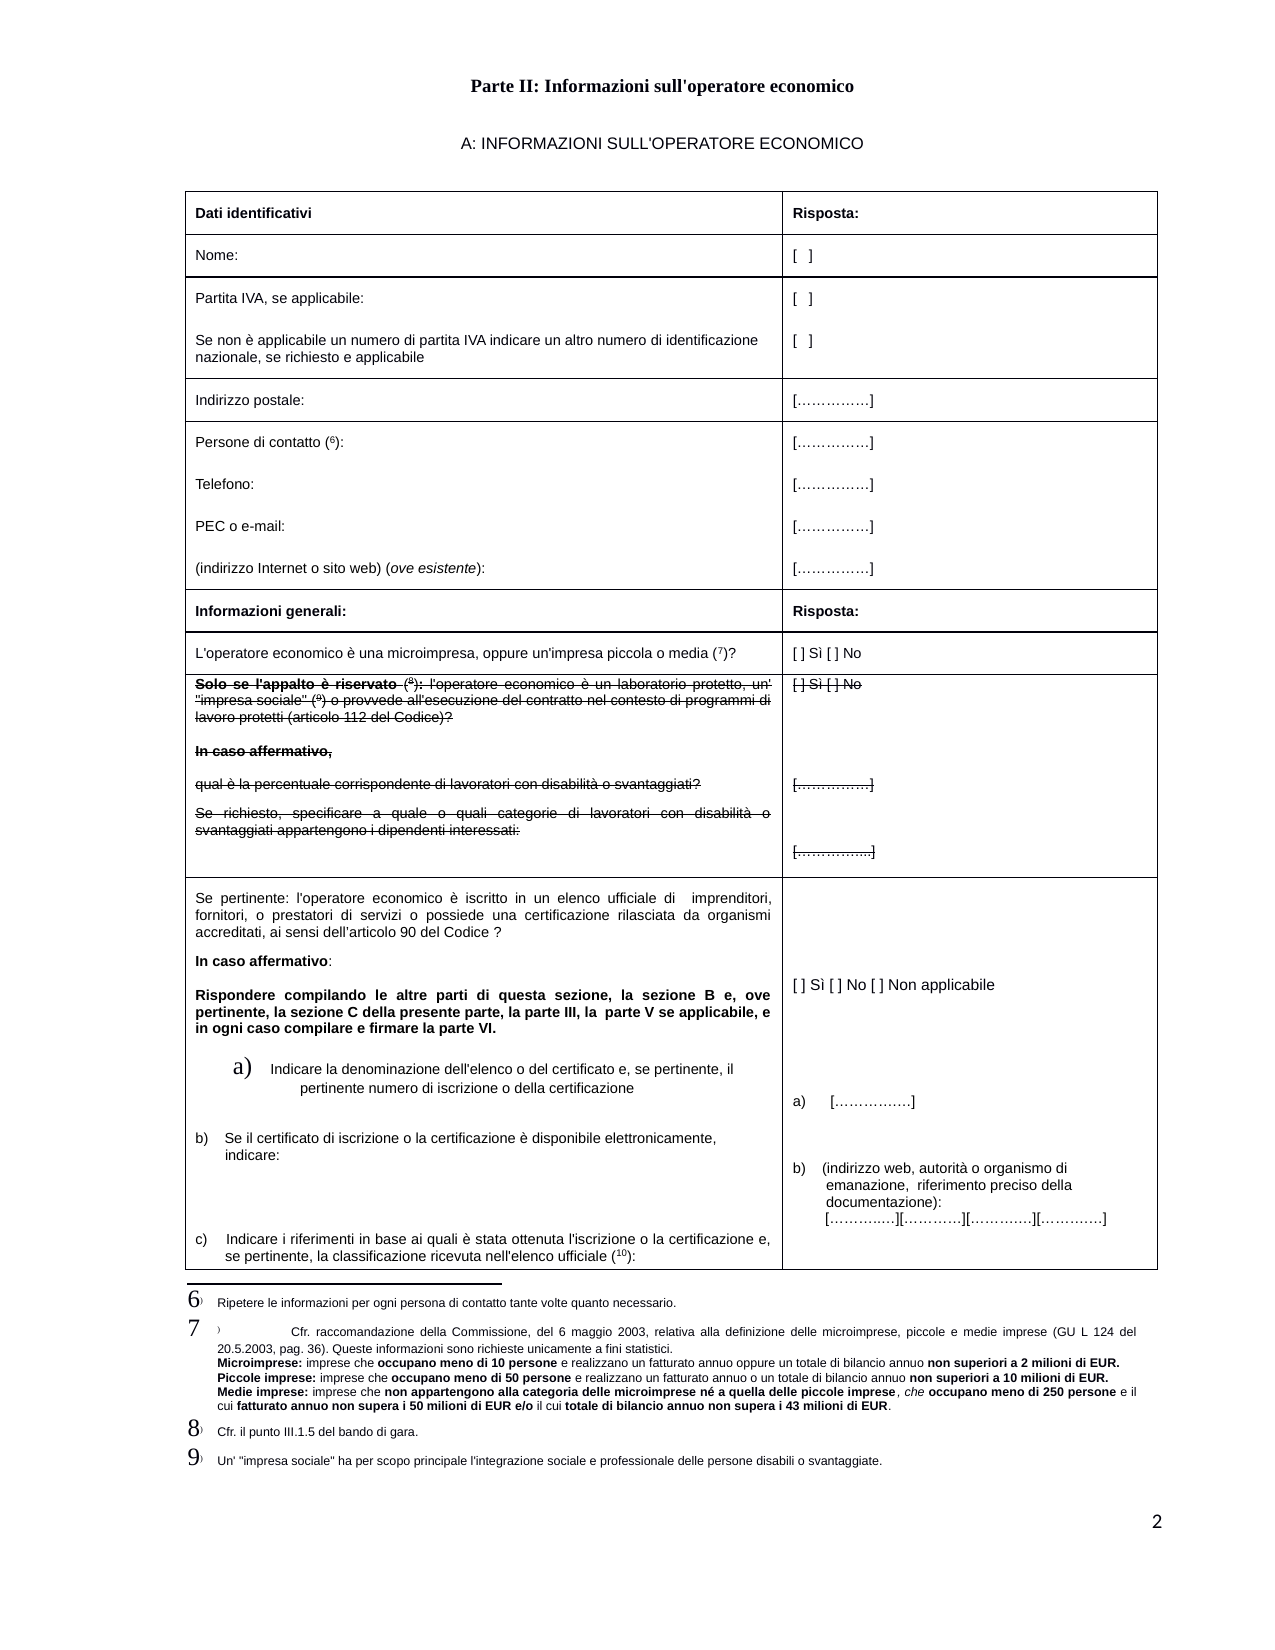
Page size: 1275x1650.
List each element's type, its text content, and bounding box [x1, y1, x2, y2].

table_cell Risposta: [783, 590, 1157, 631]
table_cell [ ] Sì [ ] No [……………] […………....] [783, 675, 1157, 877]
table_cell [ ] [ ] [783, 278, 1157, 378]
table_cell Indirizzo postale: [186, 379, 782, 421]
table_cell [ ] [783, 235, 1157, 276]
table_header Dati identificativi [186, 192, 782, 233]
table_cell Solo se l'appalto è riservato (): l'operatore economico è un laboratorio protetto, un' "impresa sociale" () o provvede all'esecuzione del contratto nel contesto di programmi di lavoro protetti (articolo 112 del Codice)? In caso affermativo, qual è la percentuale corrispondente di lavoratori con disabilità o svantaggiati? Se richiesto, specificare a quale o quali categorie di lavoratori con disabilità o svantaggiati appartengono i dipendenti interessati: [186, 675, 782, 877]
table_cell Se pertinente: l'operatore economico è iscritto in un elenco ufficiale di imprenditori, fornitori, o prestatori di servizi o possiede una certificazione rilasciata da organismi accreditati, ai sensi dell’articolo 90 del Codice ? In caso affermativo: Rispondere compilando le altre parti di questa sezione, la sezione B e, ove pertinente, la sezione C della presente parte, la parte III, la parte V se applicabile, e in ogni caso compilare e firmare la parte VI. Indicare la denominazione dell'elenco o del certificato e, se pertinente, il pertinente numero di iscrizione o della certificazione b) Se il certificato di iscrizione o la certificazione è disponibile elettronicamente, indicare: c) Indicare i riferimenti in base ai quali è stata ottenuta l'iscrizione o la certificazione e, se pertinente, la classificazione ricevuta nell'elenco ufficiale (): d) L'iscrizione o la certificazione comprende tutti i criteri di selezione richiesti? In caso di risposta negativa alla lettera d): Inserire inoltre tutte le informazioni mancanti nella parte IV, sezione A, B, C, o D secondo il caso SOLO se richiesto dal pertinente avviso o bando o dai documenti di gara: e) L'operatore economico potrà fornire un certificato per quanto riguarda il pagamento dei contributi previdenziali e delle imposte, o fornire informazioni che permettano all'amministrazione aggiudicatrice o all'ente aggiudicatore di ottenere direttamente tale documento accedendo a una banca dati nazionale che sia disponibile gratuitamente in un qualunque Stato membro? Se la documentazione pertinente è disponibile elettronicamente, indicare: [186, 878, 782, 1269]
table_cell [ ] Sì [ ] No [783, 633, 1157, 674]
table_cell L'operatore economico è una microimpresa, oppure un'impresa piccola o media ()? [186, 633, 782, 674]
title A: Informazioni sull'operatore economico [187, 134, 1137, 153]
table_cell Nome: [186, 235, 782, 276]
table_header Risposta: [783, 192, 1157, 233]
table_cell [……………] [……………] [……………] [……………] [783, 422, 1157, 589]
table_cell Persone di contatto (): Telefono: PEC o e-mail: (indirizzo Internet o sito web) (ove esistente): [186, 422, 782, 589]
table_cell [ ] Sì [ ] No [ ] Non applicabile [………….…] b) (indirizzo web, autorità o organismo di emanazione, riferimento preciso della documentazione): [………..…][…………][……….…][……….…] [783, 878, 1157, 1269]
table_cell Informazioni generali: [186, 590, 782, 631]
table_cell Partita IVA, se applicabile: Se non è applicabile un numero di partita IVA indicare un altro numero di identificazione nazionale, se richiesto e applicabile [186, 278, 782, 378]
table_cell [……………] [783, 379, 1157, 421]
title Parte II: Informazioni sull'operatore economico [187, 75, 1137, 97]
